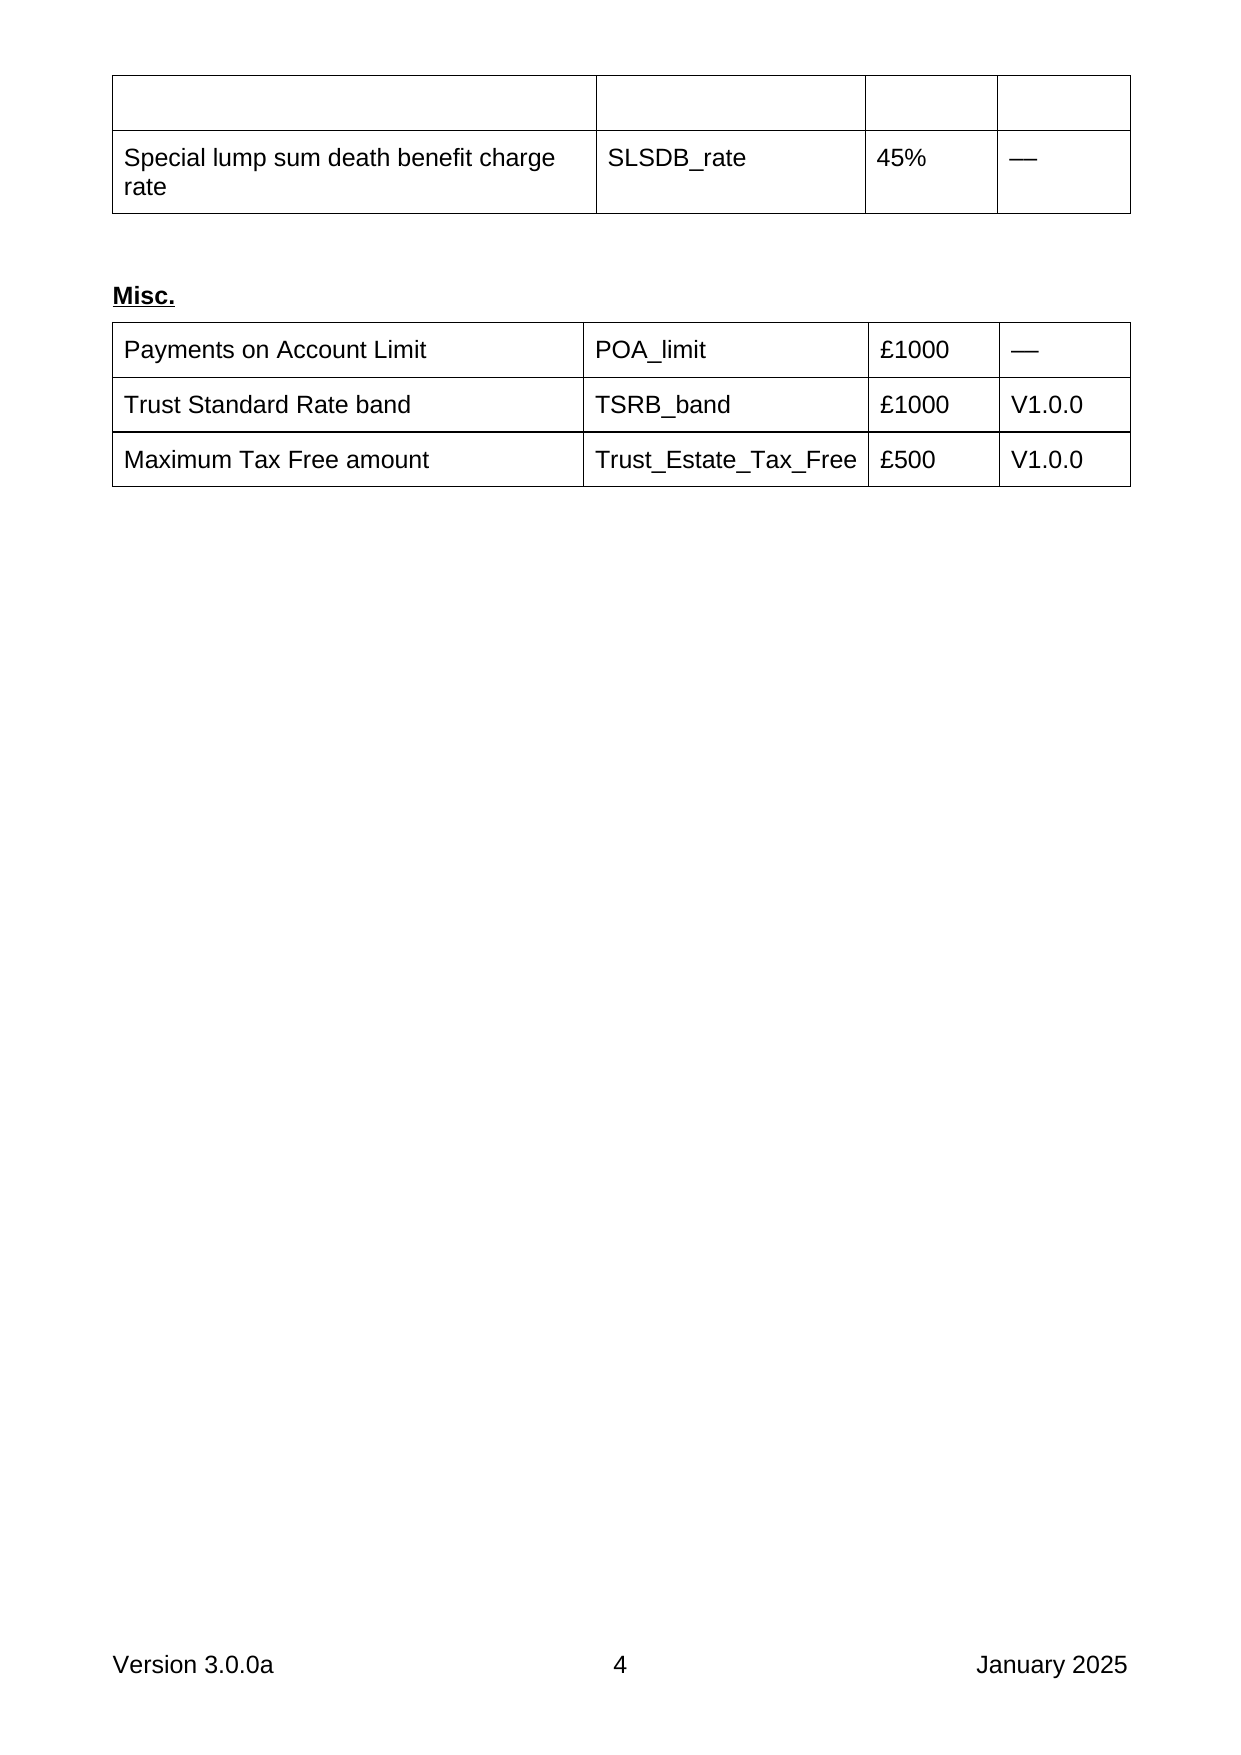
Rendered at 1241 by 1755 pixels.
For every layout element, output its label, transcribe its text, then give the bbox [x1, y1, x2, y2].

table_cell Trust Standard Rate band [113, 378, 583, 431]
table_cell 45% [866, 131, 997, 213]
table_header £1000 [869, 323, 999, 377]
table_cell TSRB_band [584, 378, 868, 431]
table_cell SLSDB_rate [597, 131, 865, 213]
table_cell £500 [869, 433, 999, 486]
table_cell £1000 [869, 378, 999, 431]
table_cell [998, 76, 1130, 130]
table_cell Maximum Tax Free amount [113, 433, 583, 486]
subtitle Misc. [112, 281, 1128, 309]
table_cell V1.0.0 [1000, 378, 1130, 431]
table_cell V1.0.0 [1000, 433, 1130, 486]
table_header Payments on Account Limit [113, 323, 583, 377]
table_cell Special lump sum death benefit charge rate [113, 131, 596, 213]
table_header –– [1000, 323, 1130, 377]
table_cell –– [998, 131, 1130, 213]
table_cell [866, 76, 997, 130]
table_cell Trust_Estate_Tax_Free [584, 433, 868, 486]
table_header POA_limit [584, 323, 868, 377]
table_cell [113, 76, 596, 130]
table_cell [597, 76, 865, 130]
